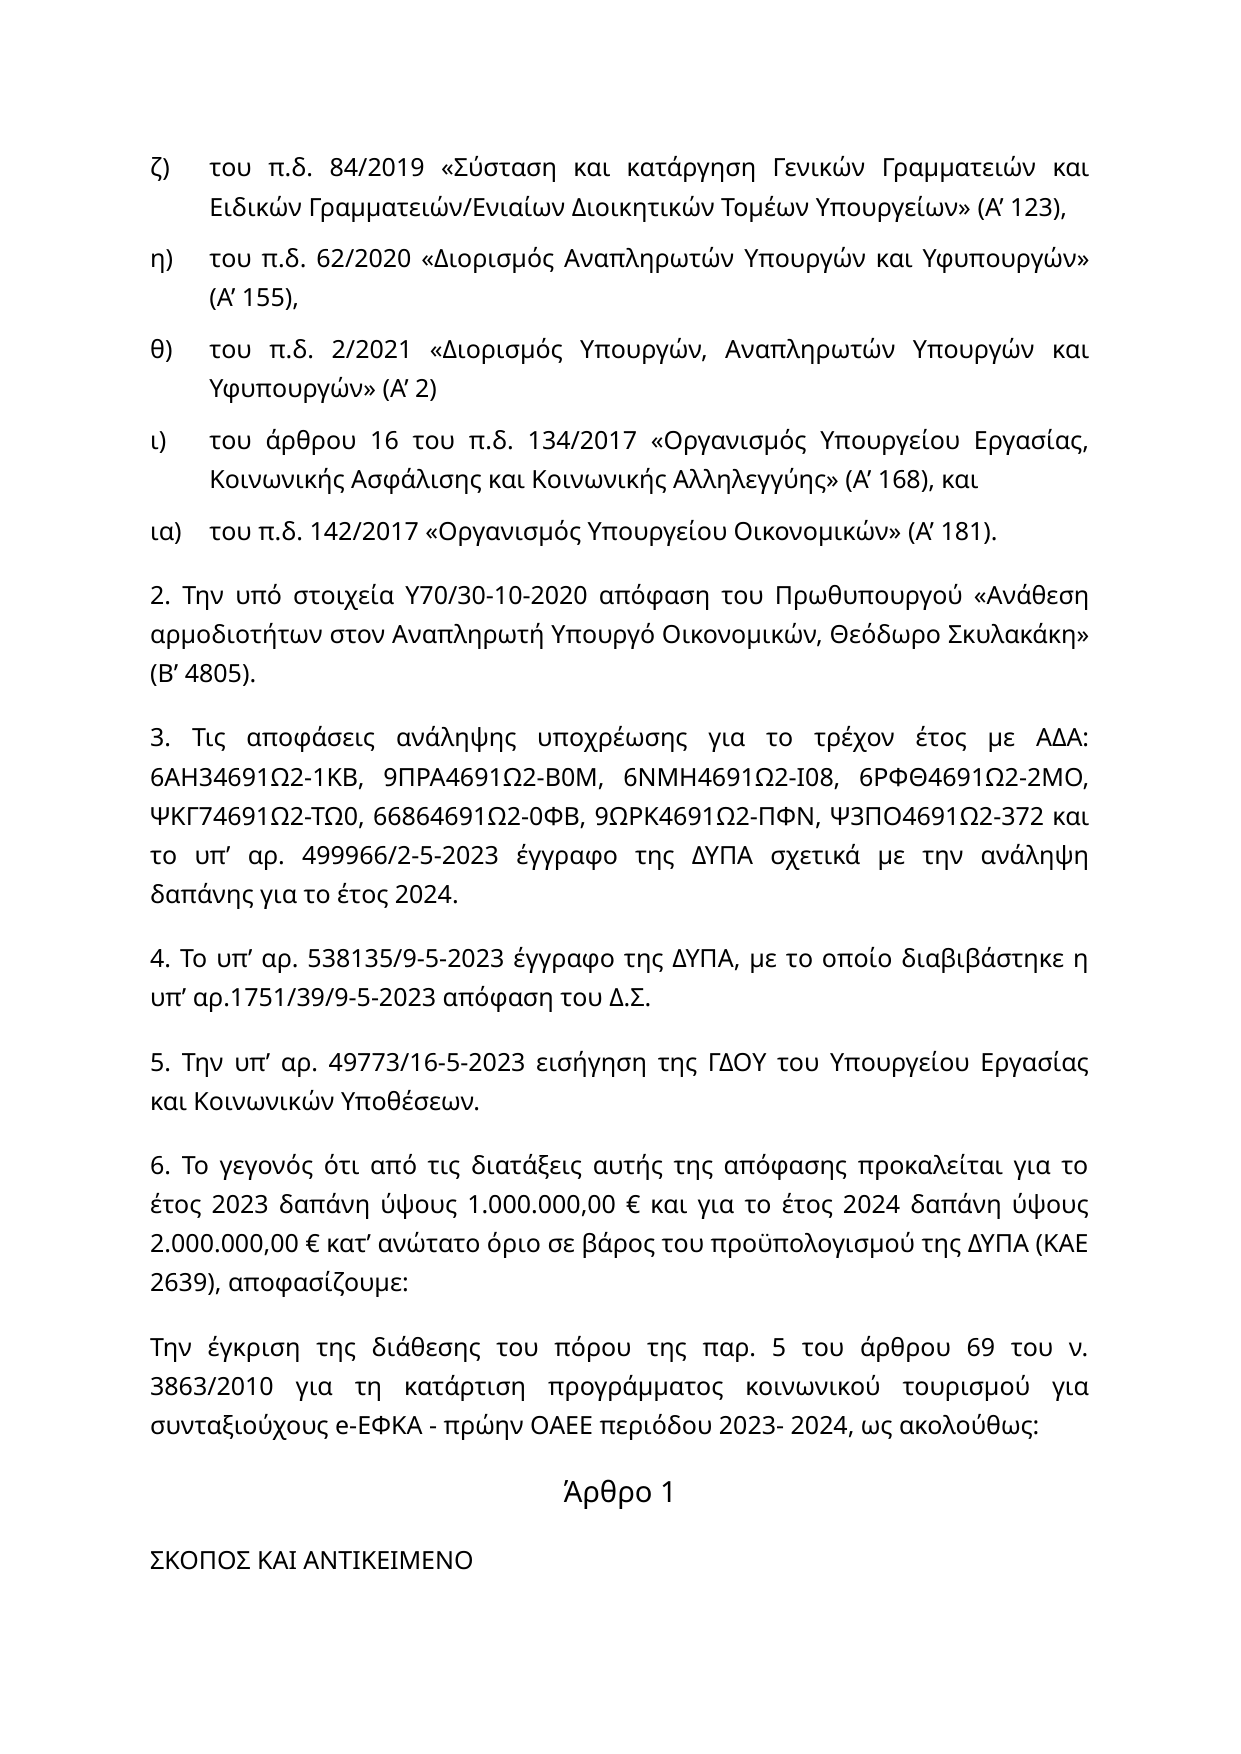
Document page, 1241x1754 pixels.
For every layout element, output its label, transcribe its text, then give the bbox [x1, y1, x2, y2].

text 2. Την υπό στοιχεία Υ70/30-10-2020 απόφαση του Πρωθυπουργού «Ανάθεση αρμοδιοτήτων στον Αναπληρωτή Υπουργό Οικονομικών, Θεόδωρο Σκυλακάκη» (Β’ 4805). [150, 577, 1090, 690]
list θ) του π.δ. 2/2021 «Διορισμός Υπουργών, Αναπληρωτών Υπουργών και Υφυπουργών» (Α’ 2) [150, 332, 1090, 405]
text Την έγκριση της διάθεσης του πόρου της παρ. 5 του άρθρου 69 του ν. 3863/2010 για τη κατάρτιση προγράμματος κοινωνικού τουρισμού για συνταξιούχους e-ΕΦΚΑ - πρώην ΟΑΕΕ περιόδου 2023- 2024, ως ακολούθως: [150, 1329, 1090, 1442]
list ζ) του π.δ. 84/2019 «Σύσταση και κατάργηση Γενικών Γραμματειών και Ειδικών Γραμματειών/Ενιαίων Διοικητικών Τομέων Υπουργείων» (Α’ 123), [150, 150, 1090, 223]
text 4. Το υπ’ αρ. 538135/9-5-2023 έγγραφο της ΔΥΠΑ, με το οποίο διαβιβάστηκε η υπ’ αρ.1751/39/9-5-2023 απόφαση του Δ.Σ. [150, 941, 1090, 1014]
list ια) του π.δ. 142/2017 «Οργανισμός Υπουργείου Οικονομικών» (Α’ 181). [150, 513, 1090, 547]
list η) του π.δ. 62/2020 «Διορισμός Αναπληρωτών Υπουργών και Υφυπουργών» (Α’ 155), [150, 241, 1090, 314]
subtitle Άρθρο 1 [150, 1472, 1090, 1511]
text 6. Το γεγονός ότι από τις διατάξεις αυτής της απόφασης προκαλείται για το έτος 2023 δαπάνη ύψους 1.000.000,00 € και για το έτος 2024 δαπάνη ύψους 2.000.000,00 € κατ’ ανώτατο όριο σε βάρος του προϋπολογισμού της ΔΥΠΑ (ΚΑΕ 2639), αποφασίζουμε: [150, 1147, 1090, 1299]
text 5. Την υπ’ αρ. 49773/16-5-2023 εισήγηση της ΓΔΟΥ του Υπουργείου Εργασίας και Κοινωνικών Υποθέσεων. [150, 1044, 1090, 1117]
text 3. Τις αποφάσεις ανάληψης υποχρέωσης για το τρέχον έτος με ΑΔΑ: 6ΑΗ34691Ω2-1ΚΒ, 9ΠΡΑ4691Ω2-Β0Μ, 6ΝΜΗ4691Ω2-Ι08, 6ΡΦΘ4691Ω2-2ΜΟ, ΨΚΓ74691Ω2-ΤΩ0, 66864691Ω2-0ΦΒ, 9ΩΡΚ4691Ω2-ΠΦΝ, Ψ3ΠΟ4691Ω2-372 και το υπ’ αρ. 499966/2-5-2023 έγγραφο της ΔΥΠΑ σχετικά με την ανάληψη δαπάνης για το έτος 2024. [150, 720, 1090, 911]
list ι) του άρθρου 16 του π.δ. 134/2017 «Οργανισμός Υπουργείου Εργασίας, Κοινωνικής Ασφάλισης και Κοινωνικής Αλληλεγγύης» (Α’ 168), και [150, 422, 1090, 496]
text ΣΚΟΠΟΣ ΚΑΙ ΑΝΤΙΚΕΙΜΕΝΟ [150, 1542, 1090, 1576]
